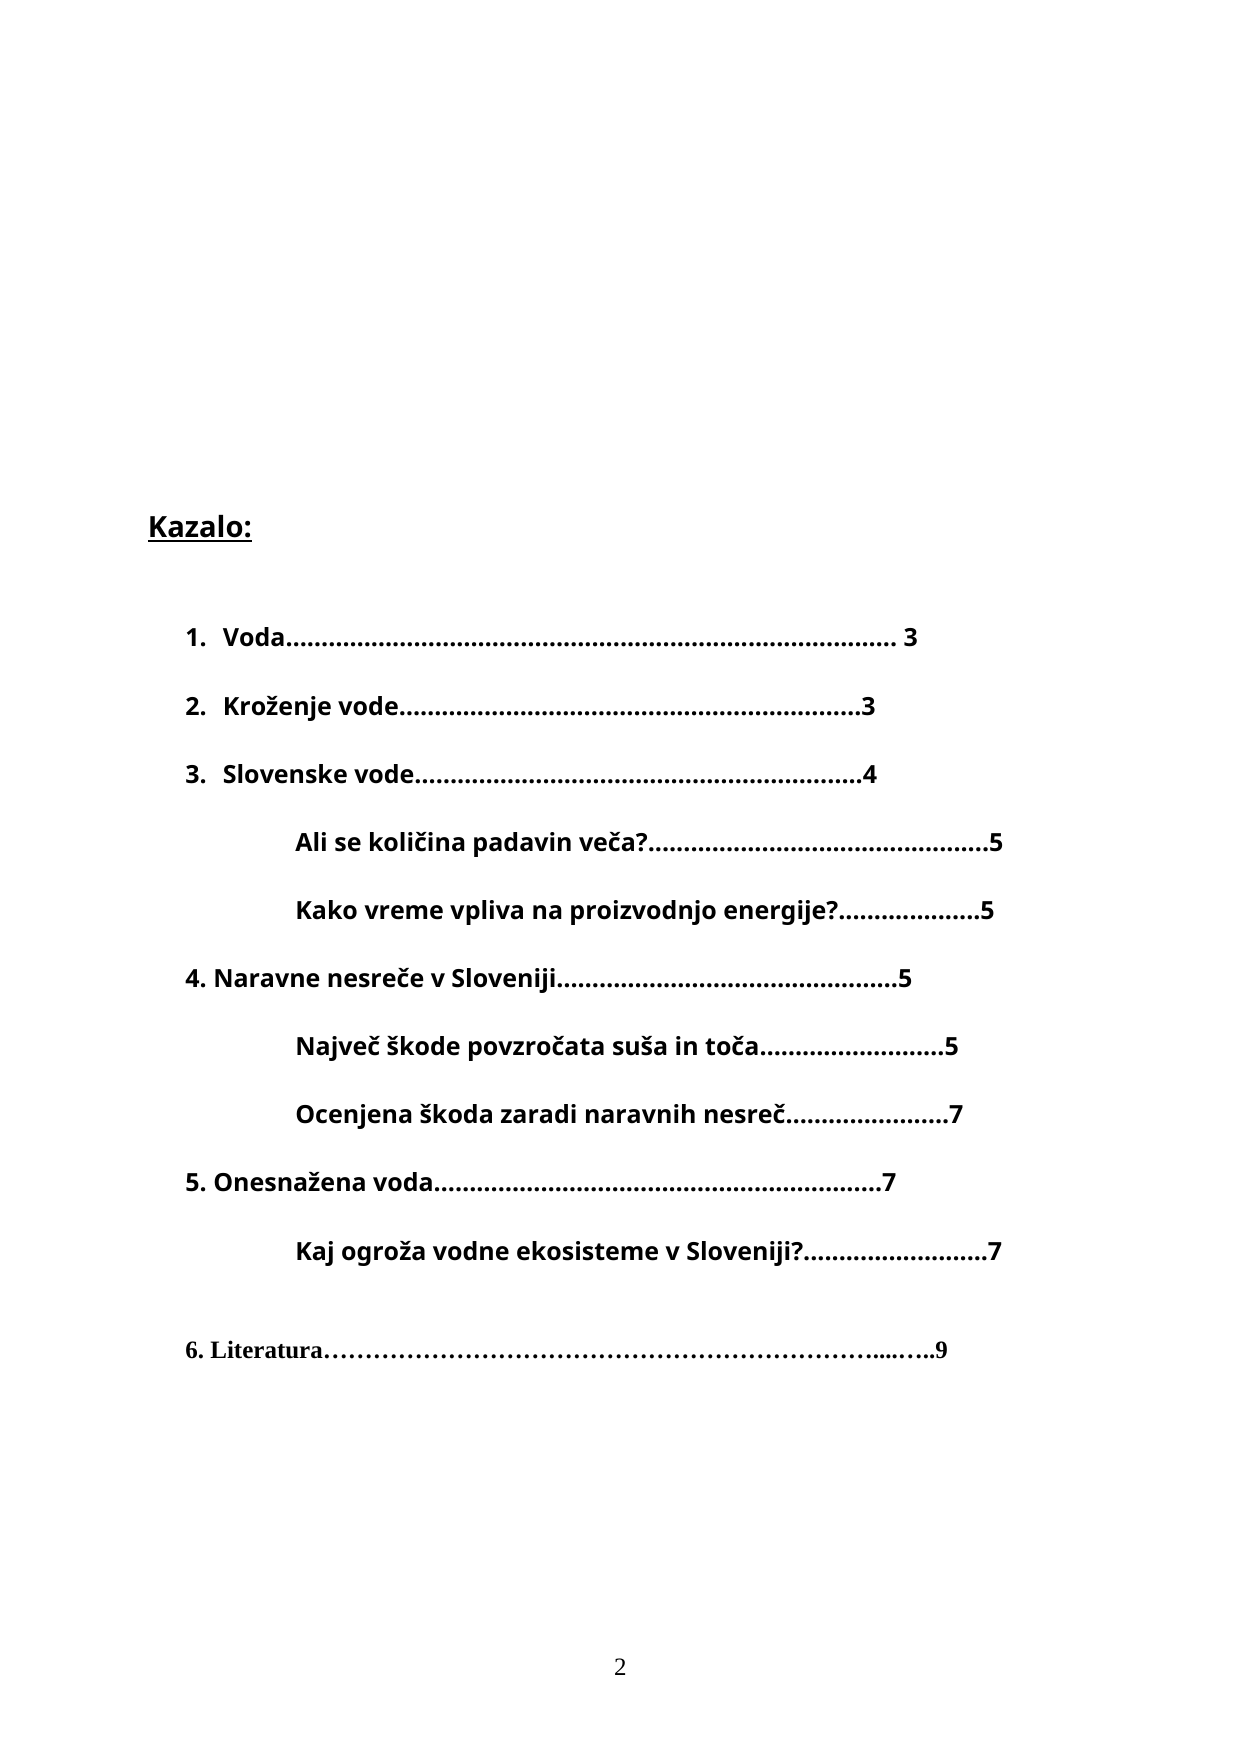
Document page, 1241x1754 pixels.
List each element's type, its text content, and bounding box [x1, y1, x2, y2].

list Voda……………………………………........................................…. 3 [185, 620, 1093, 654]
text 4. Naravne nesreče v Sloveniji…………………………………………5 [185, 961, 1093, 995]
text Kaj ogroža vodne ekosisteme v Sloveniji?..........................7 [295, 1233, 1093, 1267]
text Ali se količina padavin veča?................................................5 [295, 824, 1093, 858]
list Kroženje vode……………………………………………..…………3 [185, 688, 1093, 722]
text Kazalo: [148, 507, 1093, 546]
text Največ škode povzročata suša in toča…………………..…5 [295, 1029, 1093, 1063]
text Kako vreme vpliva na proizvodnjo energije?....................5 [221, 892, 1093, 927]
text Ocenjena škoda zaradi naravnih nesreč……………….….7 [295, 1097, 1093, 1131]
list Slovenske vode…………………………………………….………..4 [185, 756, 1093, 790]
text 6. Literatura…………………………………………………………....…..9 [148, 1335, 1093, 1364]
text 5. Onesnažena voda…………………………………………………...…7 [185, 1165, 1093, 1199]
